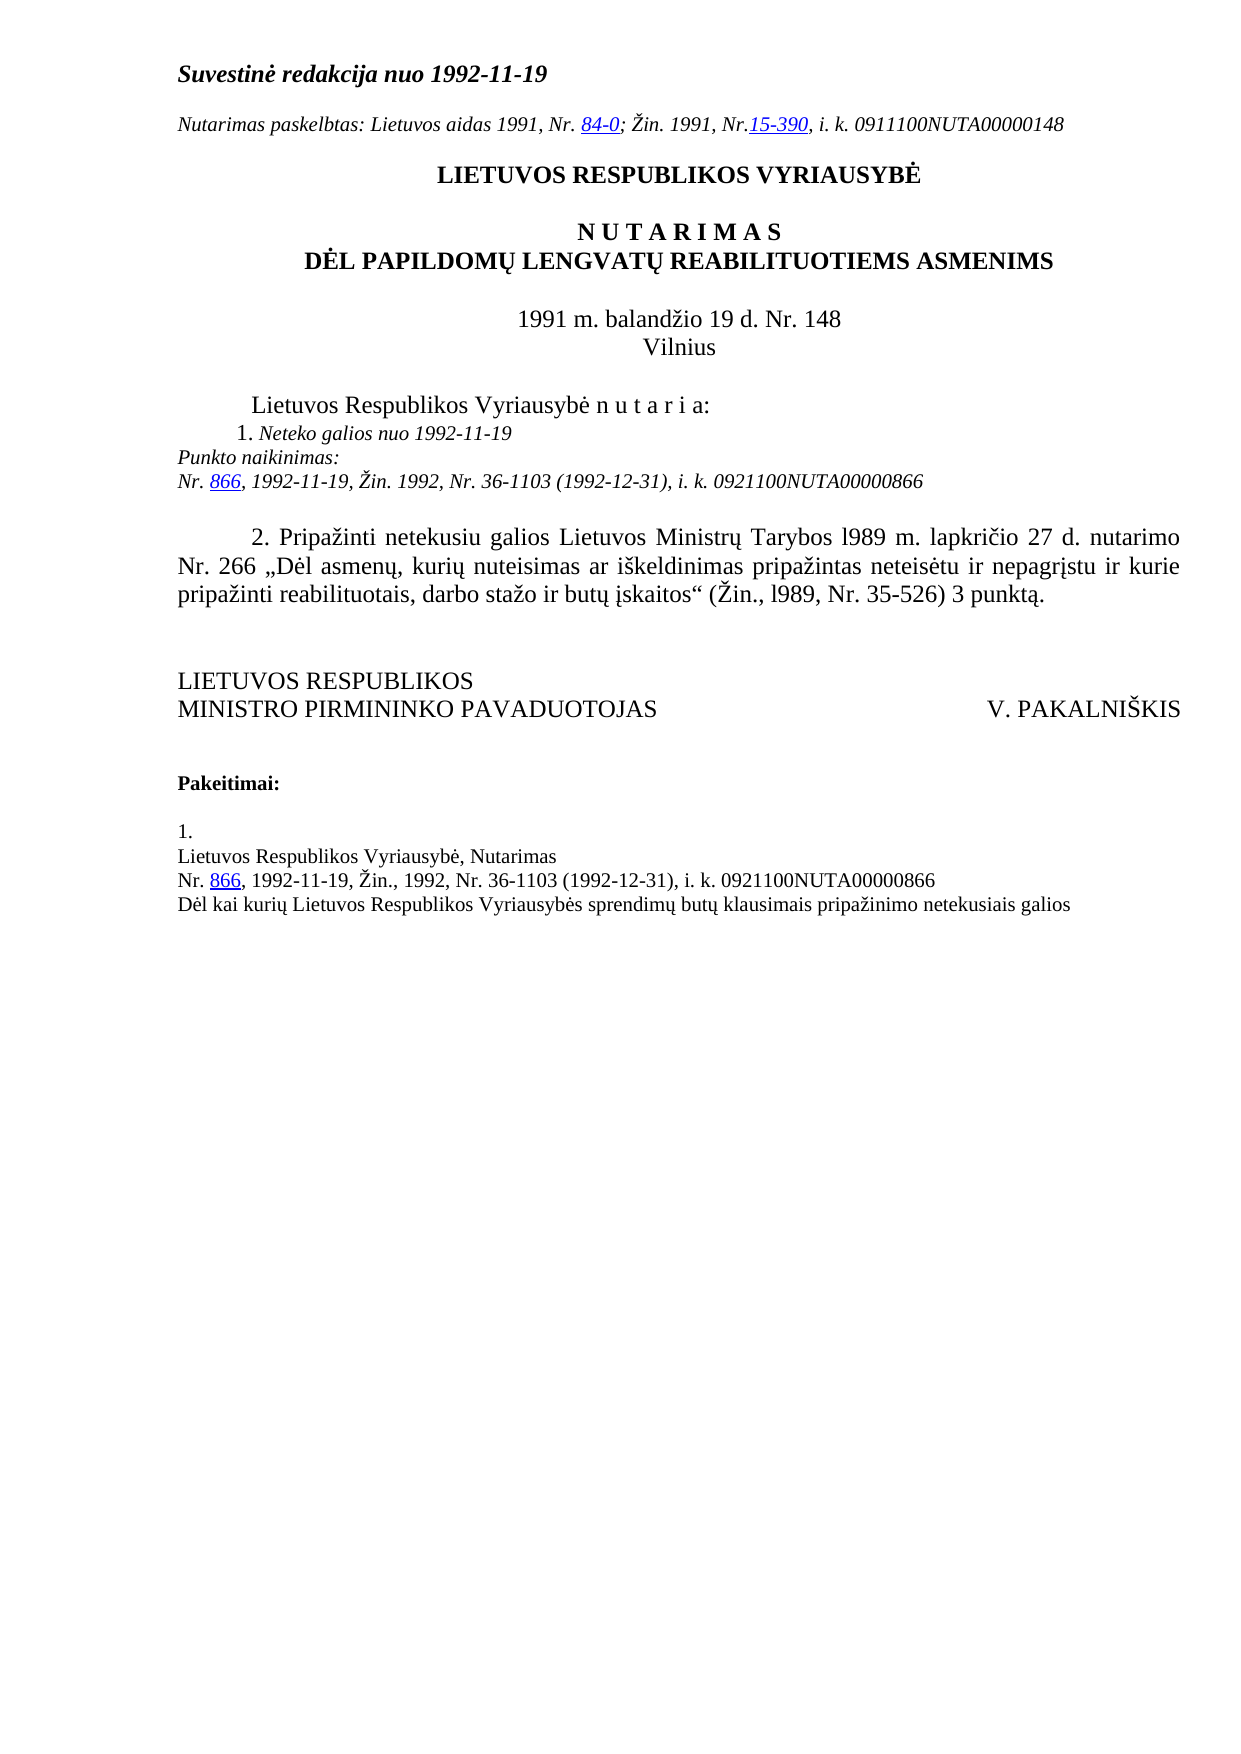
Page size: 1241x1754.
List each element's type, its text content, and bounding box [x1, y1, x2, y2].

text Vilnius [177, 332, 1181, 361]
text DĖL PAPILDOMŲ LENGVATŲ REABILITUOTIEMS ASMENIMS [177, 246, 1181, 275]
text Dėl kai kurių Lietuvos Respublikos Vyriausybės sprendimų butų klausimais pripažinimo netekusiais galios [177, 892, 1181, 916]
text Nr. 866, 1992-11-19, Žin. 1992, Nr. 36-1103 (1992-12-31), i. k. 0921100NUTA00000866 [177, 469, 1181, 493]
text Lietuvos Respublikos Vyriausybė, Nutarimas [177, 843, 1181, 868]
text LIETUVOS RESPUBLIKOS VYRIAUSYBĖ [177, 160, 1181, 189]
text N U T A R I M A S [177, 217, 1181, 246]
text Suvestinė redakcija nuo 1992-11-19 [177, 59, 1181, 88]
text 1. Neteko galios nuo 1992-11-19 [177, 419, 1181, 445]
text LIETUVOS RESPUBLIKOS [177, 666, 1181, 694]
text 2. Pripažinti netekusiu galios Lietuvos Ministrų Tarybos l989 m. lapkričio 27 d. nutarimo Nr. 266 „Dėl asmenų, kurių nuteisimas ar iškeldinimas pripažintas neteisėtu ir nepagrįstu ir kurie pripažinti reabilituotais, darbo stažo ir butų įskaitos“ (Žin., l989, Nr. 35-526) 3 punktą. [177, 522, 1181, 608]
text Nutarimas paskelbtas: Lietuvos aidas 1991, Nr. 84-0; Žin. 1991, Nr.15-390, i. k. 0911100NUTA00000148 [177, 112, 1181, 136]
text MINISTRO PIRMININKO PAVADUOTOJAS V. PAKALNIŠKIS [177, 694, 1181, 723]
text Lietuvos Respublikos Vyriausybė nutaria: [177, 390, 1181, 419]
text Pakeitimai: [177, 771, 1181, 795]
text 1991 m. balandžio 19 d. Nr. 148 [177, 304, 1181, 332]
text Punkto naikinimas: [177, 445, 1181, 469]
text 1. [177, 819, 1181, 843]
text Nr. 866, 1992-11-19, Žin., 1992, Nr. 36-1103 (1992-12-31), i. k. 0921100NUTA00000866 [177, 868, 1181, 892]
